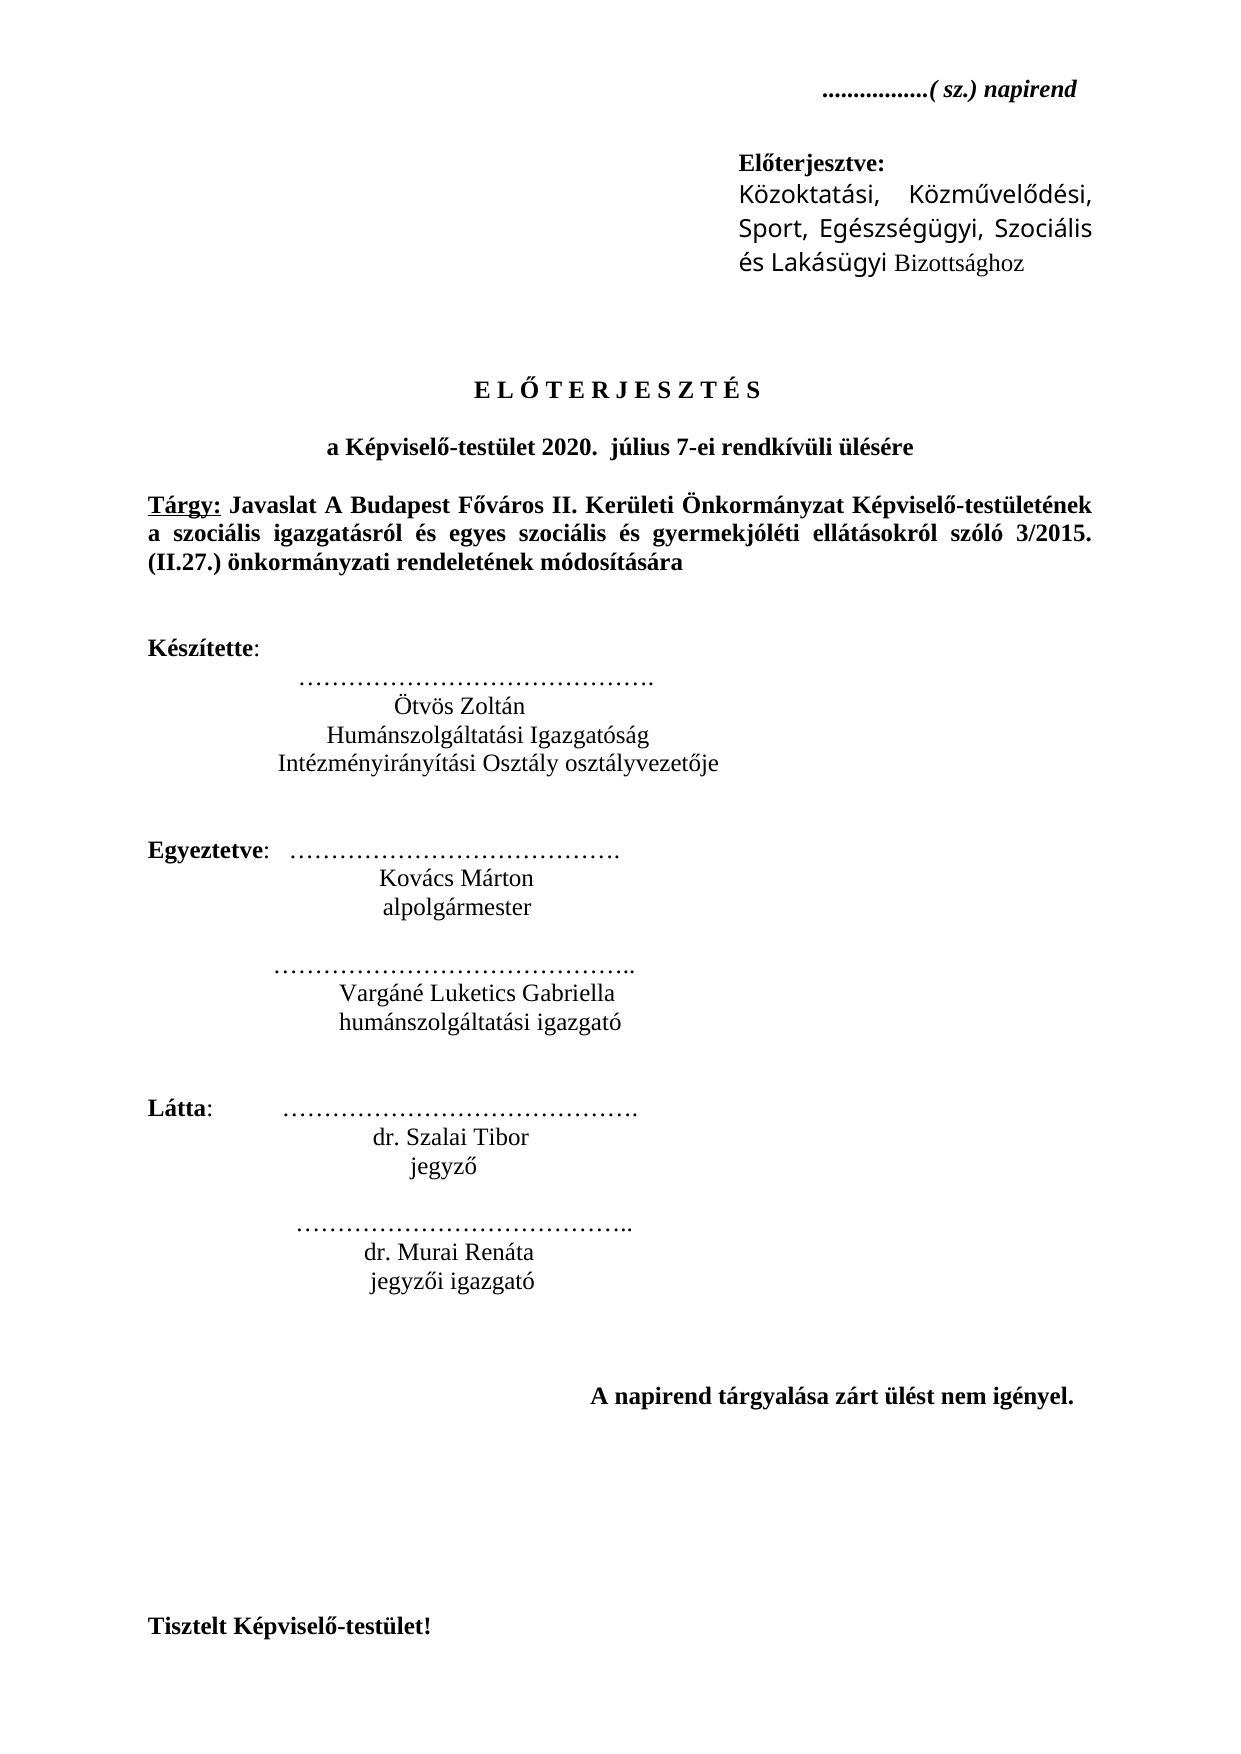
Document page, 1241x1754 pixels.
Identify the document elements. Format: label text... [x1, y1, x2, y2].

text A napirend tárgyalása zárt ülést nem igényel. [516, 1381, 1093, 1410]
text alpolgármester [221, 892, 1093, 921]
text Egyeztetve: …………………………………. [148, 835, 1093, 863]
text jegyző [148, 1151, 1093, 1180]
text Tisztelt Képviselő-testület! [148, 1611, 1093, 1640]
text jegyzői igazgató [148, 1266, 1093, 1295]
text Tárgy: Javaslat A Budapest Főváros II. Kerületi Önkormányzat Képviselő-testületének a szociális igazgatásról és egyes szociális és gyermekjóléti ellátásokról szóló 3/2015.(II.27.) önkormányzati rendeletének módosítására [148, 490, 1093, 576]
text Vargáné Luketics Gabriella [148, 978, 1093, 1007]
text Ötvös Zoltán [148, 691, 1093, 720]
subtitle Közoktatási, Közművelődési, Sport, Egészségügyi, Szociális és Lakásügyi Bizottsághoz [738, 177, 1093, 279]
text Kovács Márton [148, 863, 1093, 892]
subtitle E L Ő T E R J E S Z T É S [148, 375, 1093, 403]
text a Képviselő-testület 2020. július 7-ei rendkívüli ülésére [148, 432, 1093, 461]
text dr. Murai Renáta [148, 1237, 1093, 1266]
text Készítette: [148, 633, 1093, 662]
text dr. Szalai Tibor [148, 1122, 1093, 1151]
text Humánszolgáltatási Igazgatóság [221, 720, 1093, 748]
text humánszolgáltatási igazgató [221, 1007, 1093, 1036]
text .................( sz.) napirend [148, 74, 1226, 102]
text ………………………………….. [148, 1208, 1093, 1237]
text ……………………………………. [148, 662, 1093, 691]
text Látta: ……………………………………. [148, 1093, 1093, 1122]
text …………………………………….. [148, 950, 1093, 978]
subtitle Előterjesztve: [738, 148, 1093, 177]
text Intézményirányítási Osztály osztályvezetője [148, 748, 1093, 777]
